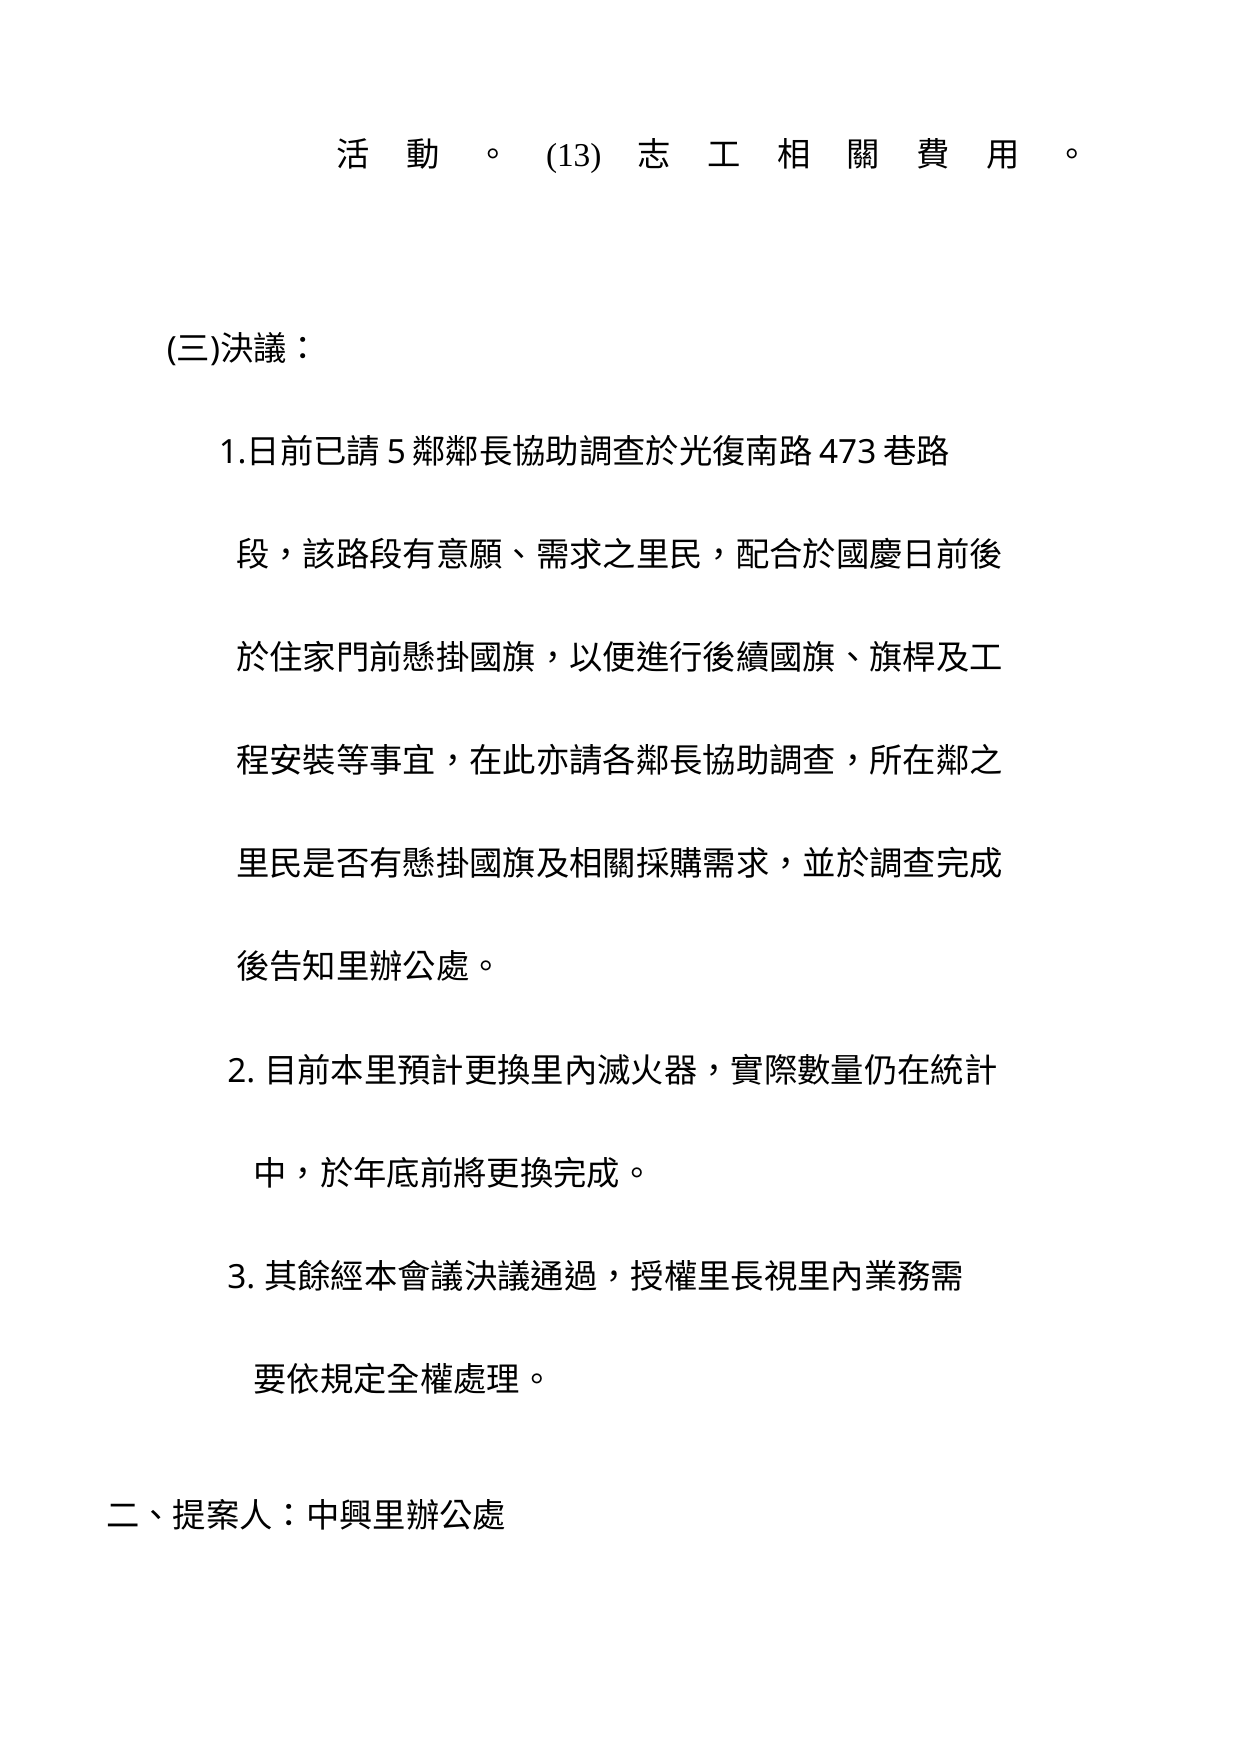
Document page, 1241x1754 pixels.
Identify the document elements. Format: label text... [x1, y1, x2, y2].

text 中，於年底前將更換完成。 [89, 1125, 1152, 1216]
text 里民是否有懸掛國旗及相關採購需求，並於調查完成 [89, 816, 1152, 907]
text 程安裝等事宜，在此亦請各鄰長協助調查，所在鄰之 [89, 713, 1152, 803]
text 3. 其餘經本會議決議通過，授權里長視里內業務需 [89, 1228, 1152, 1319]
text 於住家門前懸掛國旗，以便進行後續國旗、旗桿及工 [89, 610, 1152, 700]
text 2. 目前本里預計更換里內滅火器，實際數量仍在統計 [89, 1022, 1152, 1113]
subtitle (二)說明：里鄰建設經費，依規定用於本里(1)防火巷之清理。(2)其他里內公共區域認養之必要支出。(3)守望相助各項設施、裝備之購置及維修。(4)鄰里公園之清潔維護。(5)活動中心、里活動場所各項設施之購置及維修。(6)里內巷弄簡易照明設施。(7)巷道或水溝維修。(8)里鄰資訊電腦化相關設備之設置、升級及維修零件耗材等。(9)里辦公處辦公機具、為民服務設施之購置及維修。(10) 為民服務設施之購置、租用及維修。(11)里內防疫、保健、防災救災器材之購置及其他小型零星工程或公共設施。(12)辦理節慶、公益、環保等相關活動。(13)志工相關費用。 [203, 107, 1089, 197]
subtitle 二、提案人：中興里辦公處 [89, 1468, 1089, 1558]
text 要依規定全權處理。 [89, 1332, 1152, 1422]
text 後告知里辦公處。 [89, 919, 1152, 1010]
text (三)決議： [89, 300, 1152, 391]
text 段，該路段有意願、需求之里民，配合於國慶日前後 [89, 507, 1152, 597]
text 1.日前已請5鄰鄰長協助調查於光復南路473巷路 [89, 403, 1152, 494]
